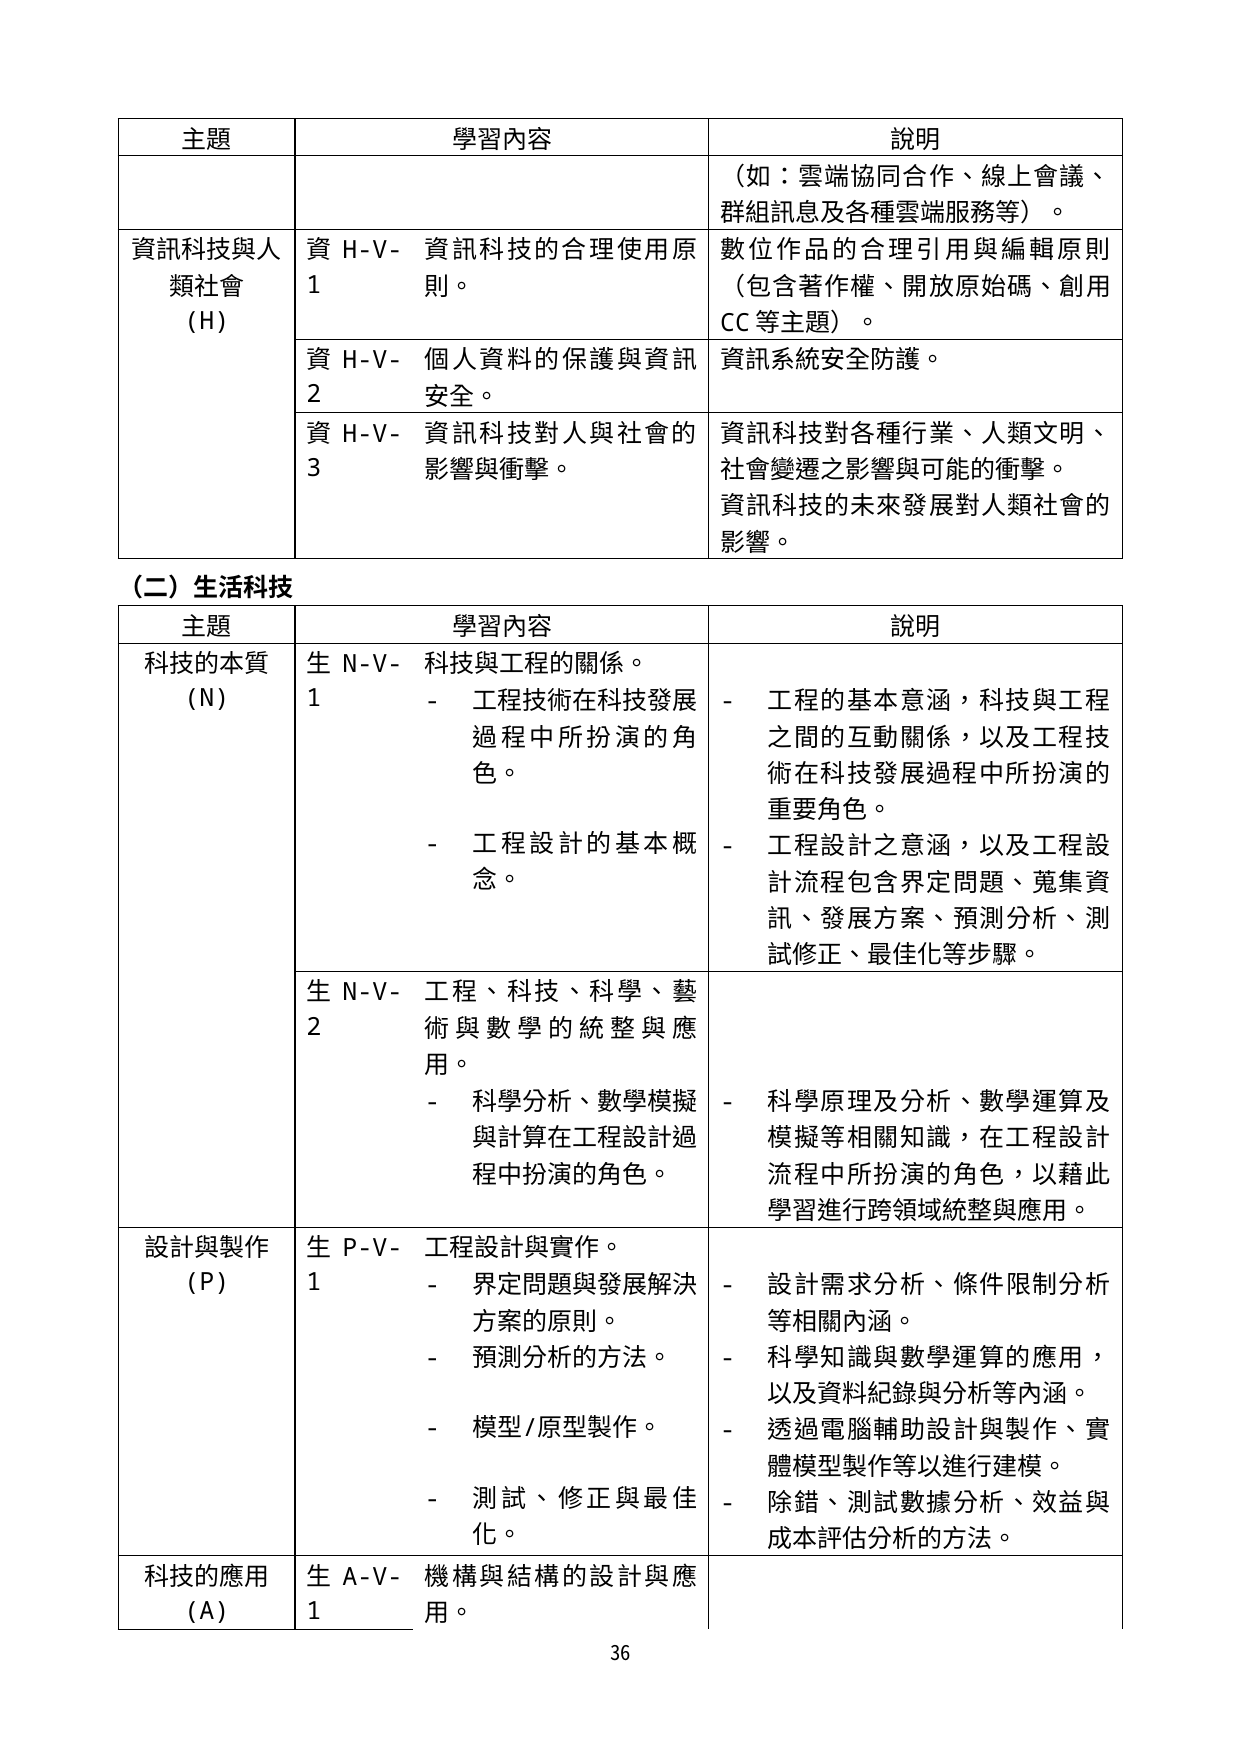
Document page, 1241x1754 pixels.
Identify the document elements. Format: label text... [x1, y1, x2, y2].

table_cell 科技的本質 (N) [119, 644, 294, 1227]
table_cell （如：雲端協同合作、線上會議、群組訊息及各種雲端服務等）。 [709, 156, 1122, 229]
table_cell 資H-V-3 [296, 413, 413, 558]
table_cell 機構與結構的設計與應用。 [413, 1556, 708, 1628]
table_cell 科技與工程的關係。 [413, 644, 708, 680]
table_cell 數位作品的合理引用與編輯原則（包含著作權、開放原始碼、創用CC等主題）。 [709, 230, 1122, 339]
table_cell 資訊科技對各種行業、人類文明、社會變遷之影響與可能的衝擊。 資訊科技的未來發展對人類社會的影響。 [709, 413, 1122, 558]
table_cell 資H-V-2 [296, 340, 413, 412]
table_cell 工程的基本意涵，科技與工程之間的互動關係，以及工程技術在科技發展過程中所扮演的重要角色。 工程設計之意涵，以及工程設計流程包含界定問題、蒐集資訊、發展方案、預測分析、測試修正、最佳化等步驟。 [709, 680, 1122, 971]
table_cell 界定問題與發展解決方案的原則。 預測分析的方法。 模型/原型製作。 測試、修正與最佳化。 [413, 1264, 708, 1555]
table_cell 工程設計與實作。 [413, 1228, 708, 1264]
table_header 主題 [119, 119, 294, 155]
table_cell 個人資料的保護與資訊安全。 [413, 340, 708, 412]
table_header 學習內容 [296, 119, 708, 155]
table_header 學習內容 [296, 606, 708, 642]
table_cell [296, 156, 413, 229]
table_header 說明 [709, 119, 1122, 155]
table_cell 設計與製作 (P) [119, 1228, 294, 1555]
table_cell [119, 156, 294, 229]
table_cell [709, 972, 1122, 1081]
table_header 說明 [709, 606, 1122, 642]
table_cell [709, 1556, 1122, 1628]
table_cell 資訊科技的合理使用原則。 [413, 230, 708, 339]
table_cell [709, 644, 1122, 680]
table_cell 工程、科技、科學、藝術與數學的統整與應用。 [413, 972, 708, 1081]
table_cell 資訊系統安全防護。 [709, 340, 1122, 412]
table_cell 資訊科技與人類社會 (H) [119, 230, 294, 558]
table_cell 資H-V-1 [296, 230, 413, 339]
table_cell [413, 156, 708, 229]
table_cell 生P-V-1 [296, 1228, 413, 1555]
table_cell 生A-V-1 [296, 1556, 413, 1628]
table_cell 資訊科技對人與社會的影響與衝擊。 [413, 413, 708, 558]
table_cell 科技的應用 (A) [119, 1556, 294, 1628]
table_cell [709, 1228, 1122, 1264]
text （二）生活科技 [118, 559, 1122, 605]
table_cell 工程技術在科技發展過程中所扮演的角色。 工程設計的基本概念。 [413, 680, 708, 971]
table_cell 生N-V-2 [296, 972, 413, 1227]
table_cell 科學分析、數學模擬與計算在工程設計過程中扮演的角色。 [413, 1081, 708, 1227]
table_header 主題 [119, 606, 294, 642]
table_cell 生N-V-1 [296, 644, 413, 971]
table_cell 設計需求分析、條件限制分析等相關內涵。 科學知識與數學運算的應用，以及資料紀錄與分析等內涵。 透過電腦輔助設計與製作、實體模型製作等以進行建模。 除錯、測試數據分析、效益與成本評估分析的方法。 [709, 1264, 1122, 1555]
table_cell 科學原理及分析、數學運算及模擬等相關知識，在工程設計流程中所扮演的角色，以藉此學習進行跨領域統整與應用。 [709, 1081, 1122, 1227]
